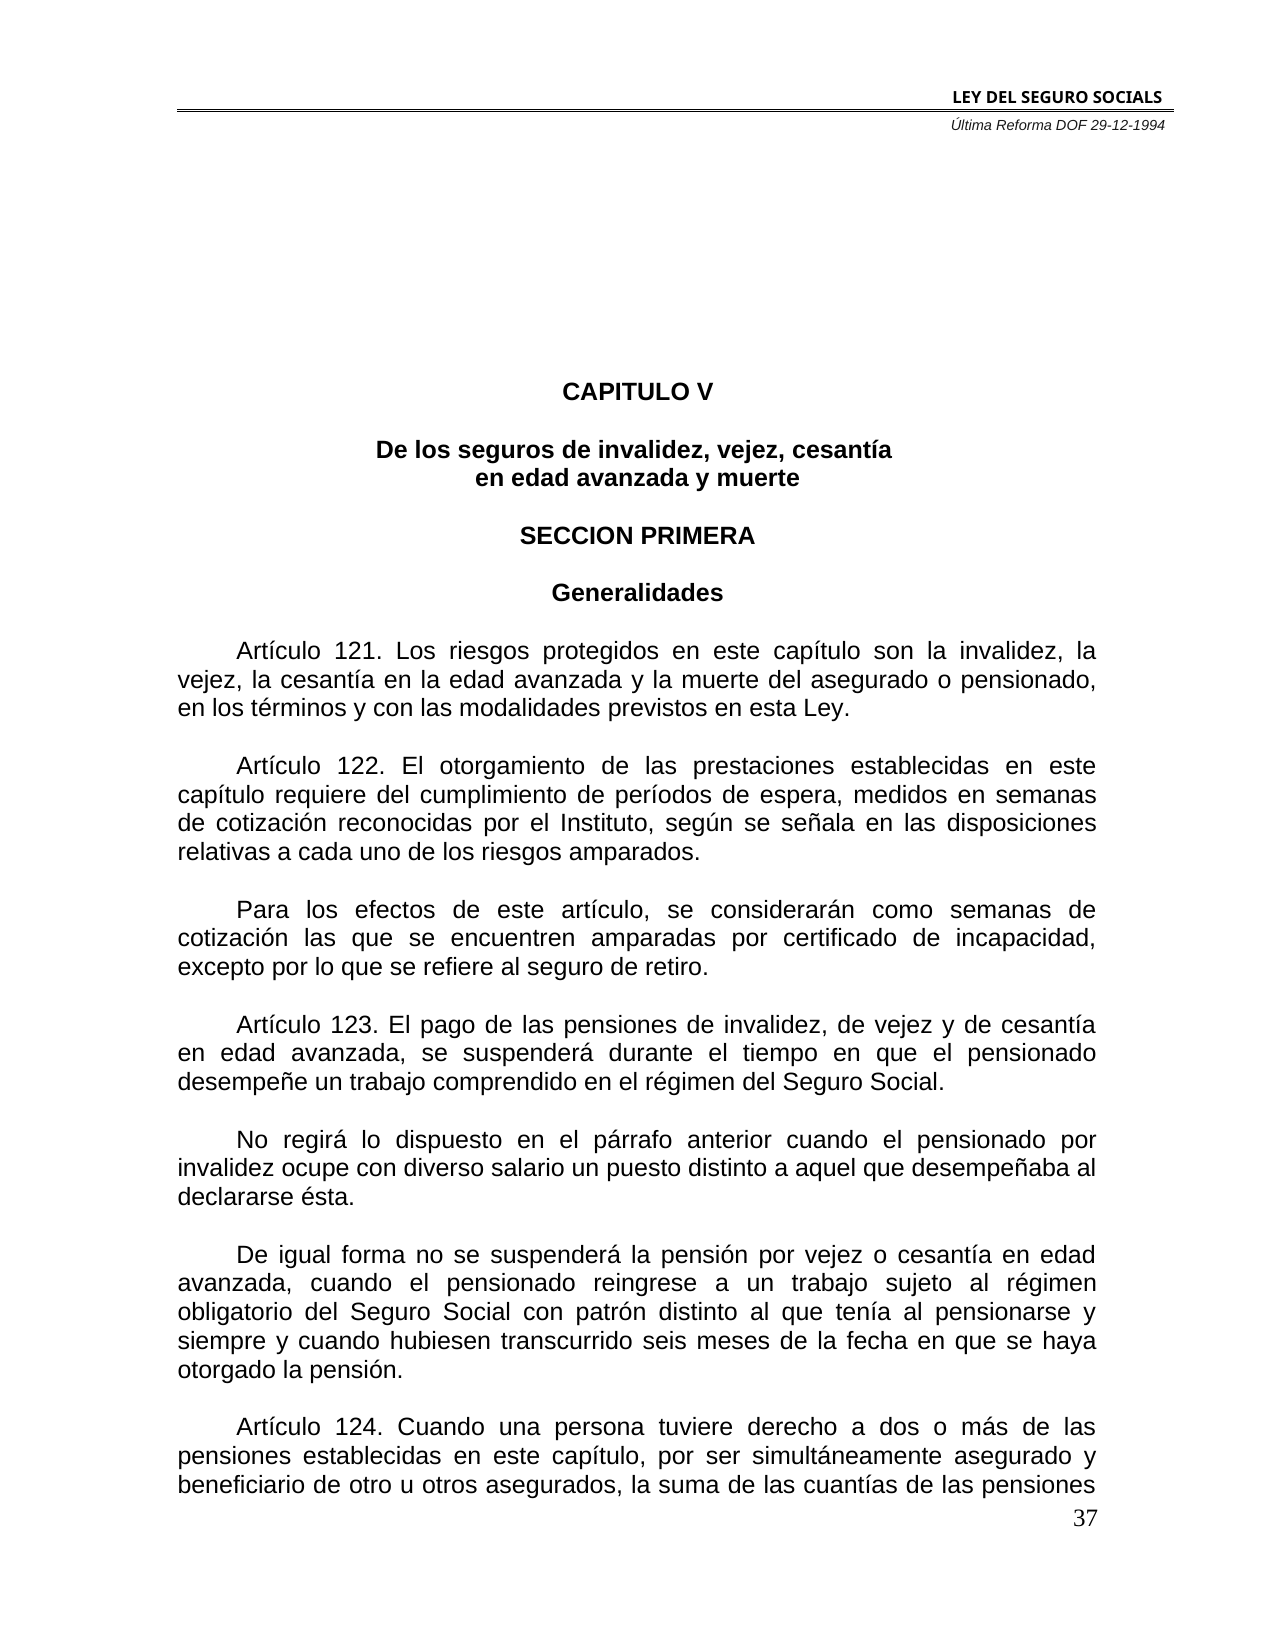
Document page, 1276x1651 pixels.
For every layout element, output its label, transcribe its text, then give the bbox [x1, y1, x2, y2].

text Artículo 124. Cuando una persona tuviere derecho a dos o más de las pensiones establecidas en este capítulo, por ser simultáneamente asegurado y beneficiario de otro u otros asegurados, la suma de las cuantías de las pensiones [177, 1412, 1098, 1498]
text Generalidades [177, 550, 1098, 607]
text CAPITULO V [177, 377, 1098, 406]
text De los seguros de invalidez, vejez, cesantía en edad avanzada y muerte [177, 406, 1098, 492]
text Artículo 122. El otorgamiento de las prestaciones establecidas en este capítulo requiere del cumplimiento de períodos de espera, medidos en semanas de cotización reconocidas por el Instituto, según se señala en las disposiciones relativas a cada uno de los riesgos amparados. [177, 751, 1098, 866]
text SECCION PRIMERA [177, 492, 1098, 550]
text Para los efectos de este artículo, se considerarán como semanas de cotización las que se encuentren amparadas por certificado de incapacidad, excepto por lo que se refiere al seguro de retiro. [177, 895, 1098, 981]
text De igual forma no se suspenderá la pensión por vejez o cesantía en edad avanzada, cuando el pensionado reingrese a un trabajo sujeto al régimen obligatorio del Seguro Social con patrón distinto al que tenía al pensionarse y siempre y cuando hubiesen transcurrido seis meses de la fecha en que se haya otorgado la pensión. [177, 1240, 1098, 1383]
text Artículo 121. Los riesgos protegidos en este capítulo son la invalidez, la vejez, la cesantía en la edad avanzada y la muerte del asegurado o pensionado, en los términos y con las modalidades previstos en esta Ley. [177, 636, 1098, 722]
text Artículo 123. El pago de las pensiones de invalidez, de vejez y de cesantía en edad avanzada, se suspenderá durante el tiempo en que el pensionado desempeñe un trabajo comprendido en el régimen del Seguro Social. [177, 1010, 1098, 1096]
text No regirá lo dispuesto en el párrafo anterior cuando el pensionado por invalidez ocupe con diverso salario un puesto distinto a aquel que desempeñaba al declararse ésta. [177, 1125, 1098, 1211]
